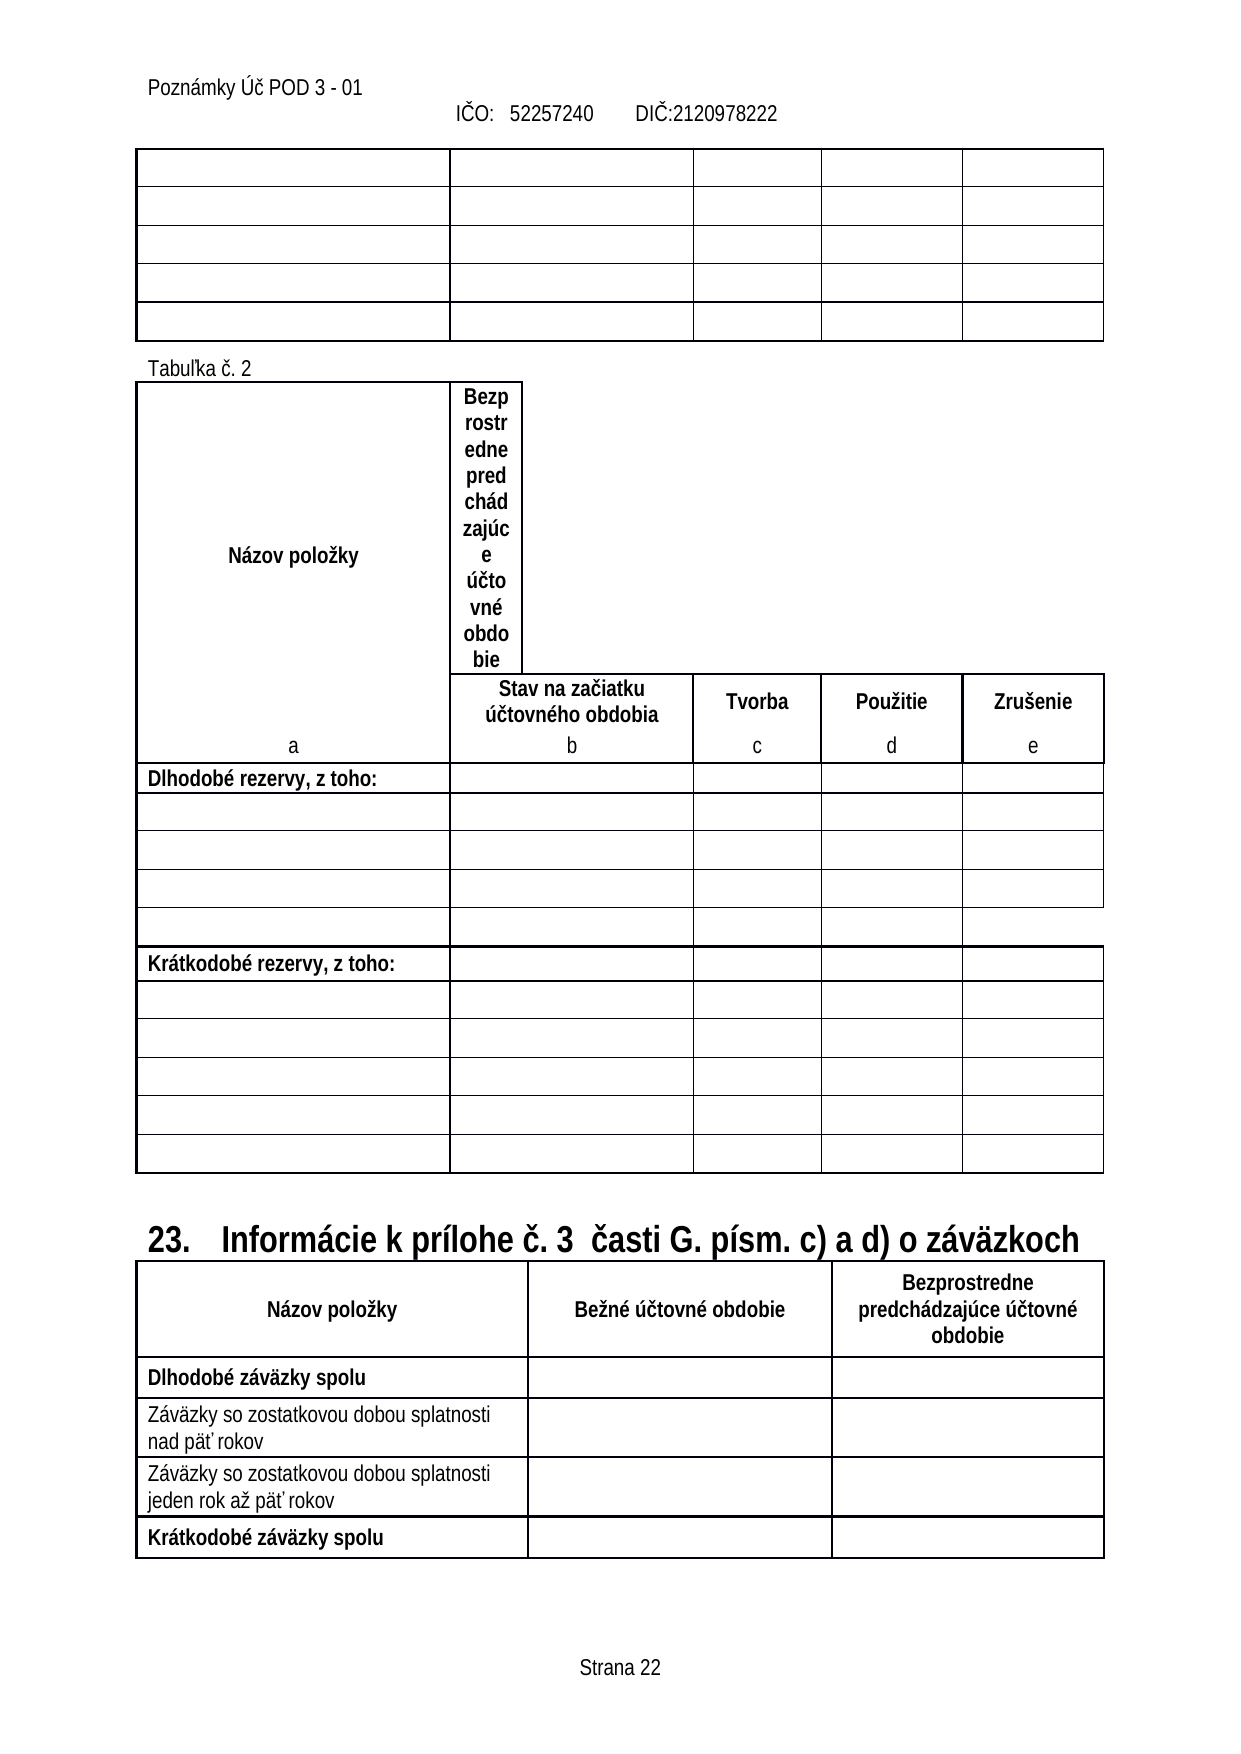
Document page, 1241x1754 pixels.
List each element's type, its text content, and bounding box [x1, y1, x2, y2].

table_cell [822, 794, 962, 830]
table_cell [963, 1019, 1103, 1057]
table_cell Záväzky so zostatkovou dobou splatnosti jeden rok až päť rokov [138, 1458, 527, 1515]
table_cell [963, 150, 1103, 186]
table_cell [833, 1458, 1103, 1515]
table_cell [694, 303, 821, 340]
table_cell a [138, 728, 449, 762]
table_cell [138, 303, 449, 340]
table_cell [833, 1399, 1103, 1456]
title Informácie k prílohe č. 3 časti G. písm. c) a d) o záväzkoch [148, 1217, 1092, 1260]
table_cell [694, 1096, 821, 1133]
table_cell Použitie [822, 675, 961, 728]
table_cell [694, 764, 821, 792]
table_cell [963, 1058, 1103, 1095]
table_cell [963, 187, 1103, 224]
table_cell Krátkodobé záväzky spolu [138, 1518, 527, 1557]
table_cell [694, 187, 821, 224]
table_cell [138, 226, 449, 263]
table_cell [451, 150, 693, 186]
table_cell [833, 1518, 1103, 1557]
table_cell d [822, 728, 961, 762]
table_cell [963, 1096, 1103, 1133]
table_cell [529, 1399, 831, 1456]
table_cell [529, 1358, 831, 1397]
table_cell [963, 264, 1103, 301]
table_cell Dlhodobé rezervy, z toho: [138, 764, 449, 792]
table_cell [138, 908, 449, 945]
table_cell [833, 1358, 1103, 1397]
table_cell [963, 948, 1103, 980]
table_cell [694, 908, 821, 945]
table_cell [694, 982, 821, 1018]
table_cell [451, 764, 693, 792]
table_cell [822, 1058, 962, 1095]
table_cell [451, 908, 693, 945]
table_cell [451, 1019, 693, 1057]
table_cell [822, 1096, 962, 1133]
table_cell [451, 1058, 693, 1095]
table_header Bežné účtovné obdobie [529, 1262, 831, 1356]
table_cell [822, 1019, 962, 1057]
table_header Názov položky [138, 383, 449, 728]
table_cell [694, 948, 821, 980]
table_cell [822, 764, 962, 792]
table_cell [822, 226, 962, 263]
table_cell [822, 187, 962, 224]
table_cell [822, 303, 962, 340]
table_cell [138, 831, 449, 868]
table_cell b [451, 728, 692, 762]
table_cell [822, 150, 962, 186]
table_cell [451, 226, 693, 263]
table_cell [694, 1135, 821, 1172]
table_cell [138, 1096, 449, 1133]
table_cell [451, 948, 693, 980]
table_cell [822, 982, 962, 1018]
table_cell [451, 264, 693, 301]
table_cell Krátkodobé rezervy, z toho: [138, 948, 449, 980]
table_cell [138, 264, 449, 301]
table_cell [138, 982, 449, 1018]
table_cell Zrušenie [964, 675, 1103, 728]
table_header Bezprostredne predchádzajúce účtovné obdobie [451, 383, 521, 673]
table_cell [138, 1135, 449, 1172]
table_cell [138, 794, 449, 830]
table_cell [529, 1458, 831, 1515]
table_cell [451, 794, 693, 830]
table_cell [694, 1058, 821, 1095]
table_cell Dlhodobé záväzky spolu [138, 1358, 527, 1397]
table_cell [963, 982, 1103, 1018]
table_cell [138, 870, 449, 907]
table_cell Záväzky so zostatkovou dobou splatnosti nad päť rokov [138, 1399, 527, 1456]
table_cell Tvorba [694, 675, 820, 728]
table_cell [963, 870, 1103, 907]
table_cell [138, 1019, 449, 1057]
table_cell [963, 303, 1103, 340]
table_cell [822, 831, 962, 868]
table_cell [451, 303, 693, 340]
table_cell [138, 150, 449, 186]
table_cell [963, 908, 1104, 945]
table_cell [529, 1518, 831, 1557]
table_cell [694, 870, 821, 907]
table_cell [694, 794, 821, 830]
table_cell [822, 1135, 962, 1172]
table_cell [822, 870, 962, 907]
table_cell [822, 908, 962, 945]
table_cell Stav na začiatku účtovného obdobia [451, 675, 692, 728]
table_cell [138, 187, 449, 224]
table_cell [451, 982, 693, 1018]
table_cell [451, 187, 693, 224]
table_cell [694, 226, 821, 263]
table_cell c [694, 728, 820, 762]
table_cell [963, 764, 1103, 792]
table_cell [694, 150, 821, 186]
table_cell [822, 948, 962, 980]
table_header Bezprostredne predchádzajúce účtovné obdobie [833, 1262, 1103, 1356]
table_cell [694, 1019, 821, 1057]
table_cell [451, 831, 693, 868]
table_cell [963, 794, 1103, 830]
table_cell [963, 831, 1103, 868]
table_cell [451, 1096, 693, 1133]
text Tabuľka č. 2 [148, 354, 1092, 381]
table_cell [822, 264, 962, 301]
table_header [523, 381, 1104, 673]
table_cell [451, 1135, 693, 1172]
table_cell [963, 226, 1103, 263]
table_cell [694, 831, 821, 868]
table_cell [694, 264, 821, 301]
table_header Názov položky [138, 1262, 527, 1356]
table_cell e [964, 728, 1103, 762]
table_cell [138, 1058, 449, 1095]
table_cell [963, 1135, 1103, 1172]
table_cell [451, 870, 693, 907]
